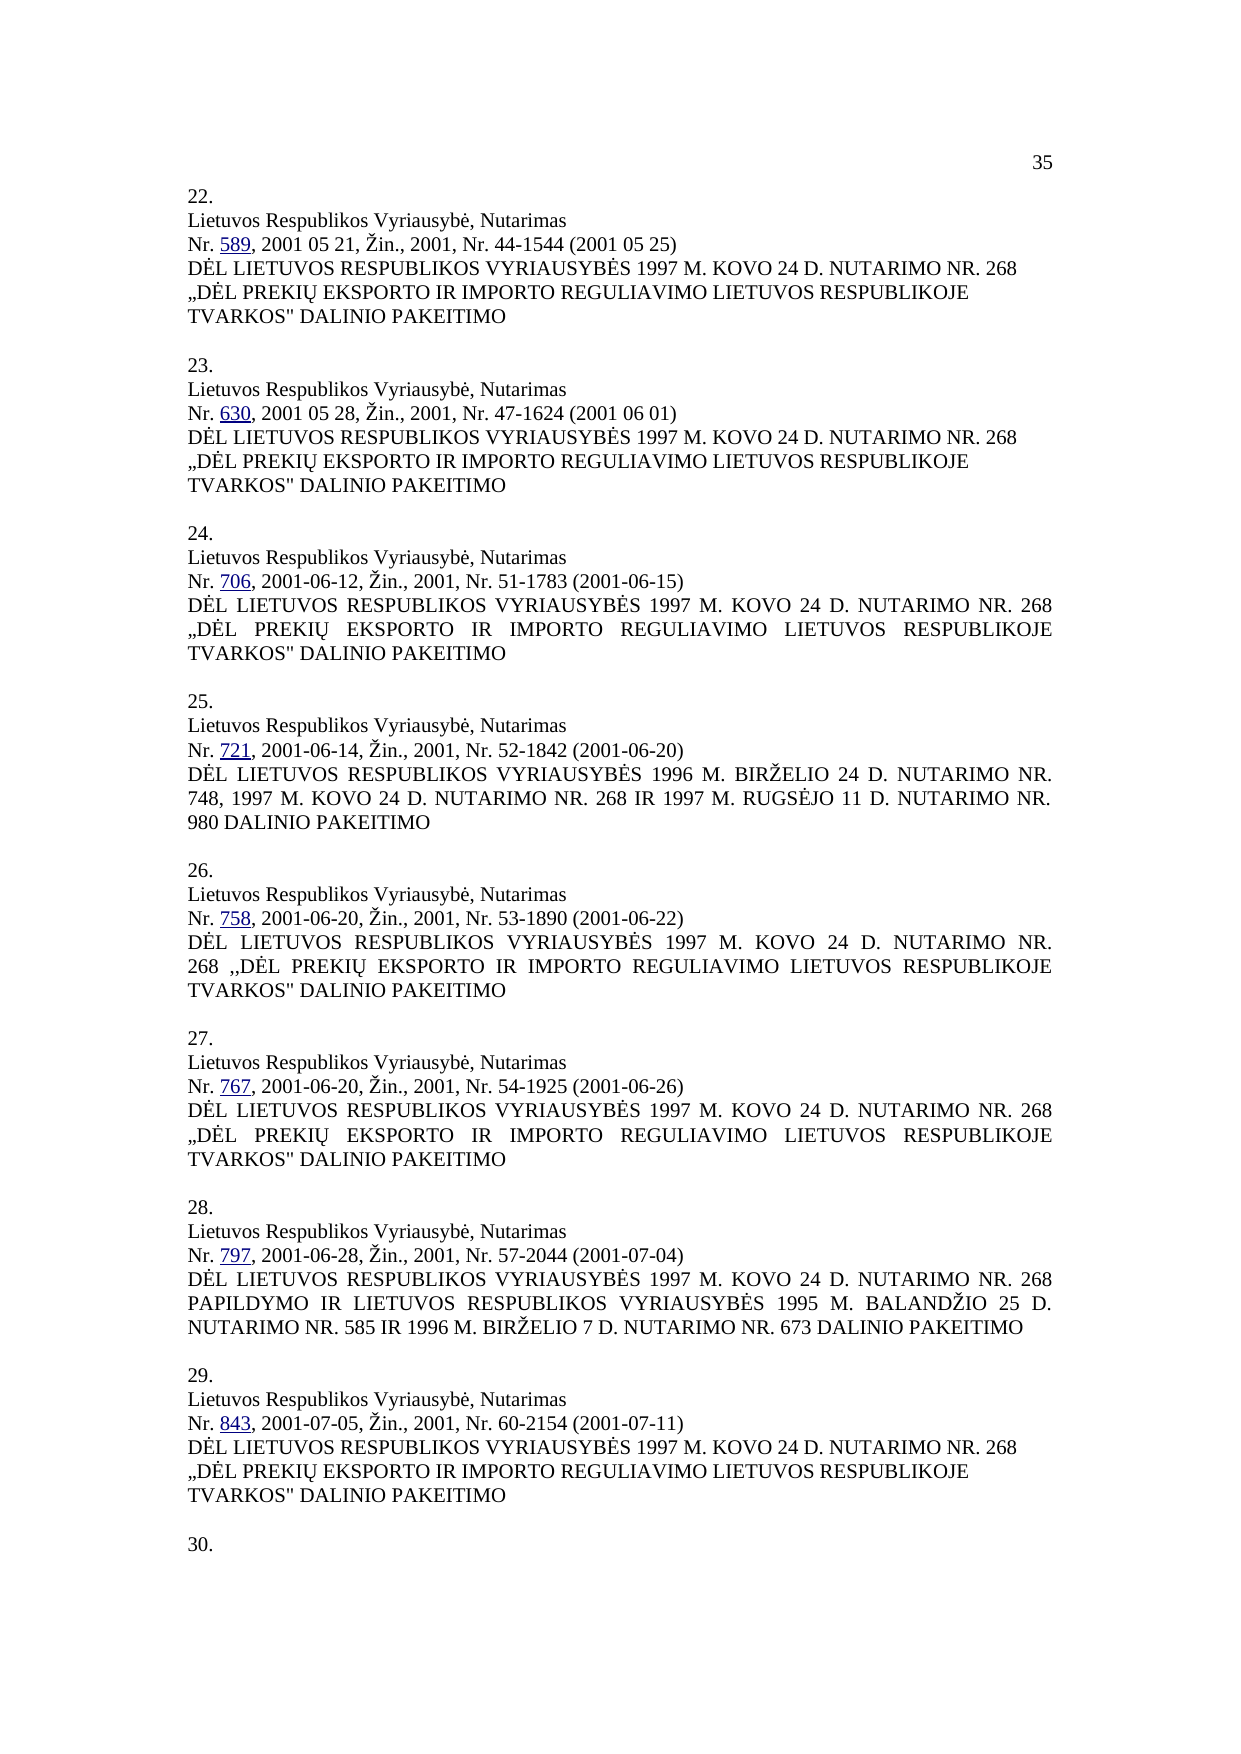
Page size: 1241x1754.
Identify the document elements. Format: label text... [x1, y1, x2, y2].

text DĖL LIETUVOS RESPUBLIKOS VYRIAUSYBĖS 1997 M. KOVO 24 D. NUTARIMO NR. 268 „DĖL PREKIŲ EKSPORTO IR IMPORTO REGULIAVIMO LIETUVOS RESPUBLIKOJE TVARKOS" DALINIO PAKEITIMO [187, 256, 1053, 328]
text Nr. 797, 2001-06-28, Žin., 2001, Nr. 57-2044 (2001-07-04) [187, 1243, 1053, 1267]
text Nr. 767, 2001-06-20, Žin., 2001, Nr. 54-1925 (2001-06-26) [187, 1074, 1053, 1098]
text Lietuvos Respublikos Vyriausybė, Nutarimas [187, 713, 1053, 737]
text Lietuvos Respublikos Vyriausybė, Nutarimas [187, 545, 1053, 569]
text Lietuvos Respublikos Vyriausybė, Nutarimas [187, 208, 1053, 232]
text DĖL LIETUVOS RESPUBLIKOS VYRIAUSYBĖS 1997 M. KOVO 24 D. NUTARIMO NR. 268 „DĖL PREKIŲ EKSPORTO IR IMPORTO REGULIAVIMO LIETUVOS RESPUBLIKOJE TVARKOS" DALINIO PAKEITIMO [187, 1435, 1053, 1507]
text Nr. 843, 2001-07-05, Žin., 2001, Nr. 60-2154 (2001-07-11) [187, 1411, 1053, 1435]
text DĖL LIETUVOS RESPUBLIKOS VYRIAUSYBĖS 1997 M. KOVO 24 D. NUTARIMO NR. 268 „DĖL PREKIŲ EKSPORTO IR IMPORTO REGULIAVIMO LIETUVOS RESPUBLIKOJE TVARKOS" DALINIO PAKEITIMO [187, 593, 1053, 665]
text Nr. 758, 2001-06-20, Žin., 2001, Nr. 53-1890 (2001-06-22) [187, 906, 1053, 930]
text Lietuvos Respublikos Vyriausybė, Nutarimas [187, 1219, 1053, 1243]
text Nr. 630, 2001 05 28, Žin., 2001, Nr. 47-1624 (2001 06 01) [187, 401, 1053, 425]
text Lietuvos Respublikos Vyriausybė, Nutarimas [187, 377, 1053, 401]
text DĖL LIETUVOS RESPUBLIKOS VYRIAUSYBĖS 1996 M. BIRŽELIO 24 D. NUTARIMO NR. 748, 1997 M. KOVO 24 D. NUTARIMO NR. 268 IR 1997 M. RUGSĖJO 11 D. NUTARIMO NR. 980 DALINIO PAKEITIMO [187, 762, 1053, 834]
text DĖL LIETUVOS RESPUBLIKOS VYRIAUSYBĖS 1997 M. KOVO 24 D. NUTARIMO NR. 268 „DĖL PREKIŲ EKSPORTO IR IMPORTO REGULIAVIMO LIETUVOS RESPUBLIKOJE TVARKOS" DALINIO PAKEITIMO [187, 1098, 1053, 1171]
text Nr. 706, 2001-06-12, Žin., 2001, Nr. 51-1783 (2001-06-15) [187, 569, 1053, 593]
text 23. [187, 352, 1053, 377]
text Nr. 589, 2001 05 21, Žin., 2001, Nr. 44-1544 (2001 05 25) [187, 232, 1053, 256]
text Lietuvos Respublikos Vyriausybė, Nutarimas [187, 1387, 1053, 1411]
text DĖL LIETUVOS RESPUBLIKOS VYRIAUSYBĖS 1997 M. KOVO 24 D. NUTARIMO NR. 268 „DĖL PREKIŲ EKSPORTO IR IMPORTO REGULIAVIMO LIETUVOS RESPUBLIKOJE TVARKOS" DALINIO PAKEITIMO [187, 425, 1053, 497]
text Nr. 721, 2001-06-14, Žin., 2001, Nr. 52-1842 (2001-06-20) [187, 737, 1053, 762]
text 24. [187, 521, 1053, 545]
text 28. [187, 1195, 1053, 1219]
text 29. [187, 1363, 1053, 1387]
text Lietuvos Respublikos Vyriausybė, Nutarimas [187, 1050, 1053, 1074]
text 22. [187, 184, 1053, 208]
text DĖL LIETUVOS RESPUBLIKOS VYRIAUSYBĖS 1997 M. KOVO 24 D. NUTARIMO NR. 268 PAPILDYMO IR LIETUVOS RESPUBLIKOS VYRIAUSYBĖS 1995 M. BALANDŽIO 25 D. NUTARIMO NR. 585 IR 1996 M. BIRŽELIO 7 D. NUTARIMO NR. 673 DALINIO PAKEITIMO [187, 1267, 1053, 1339]
text DĖL LIETUVOS RESPUBLIKOS VYRIAUSYBĖS 1997 M. KOVO 24 D. NUTARIMO NR. 268 ,,DĖL PREKIŲ EKSPORTO IR IMPORTO REGULIAVIMO LIETUVOS RESPUBLIKOJE TVARKOS" DALINIO PAKEITIMO [187, 930, 1053, 1002]
text Lietuvos Respublikos Vyriausybė, Nutarimas [187, 882, 1053, 906]
text 25. [187, 689, 1053, 713]
text 30. [187, 1532, 1053, 1556]
text 26. [187, 858, 1053, 882]
text 27. [187, 1026, 1053, 1050]
